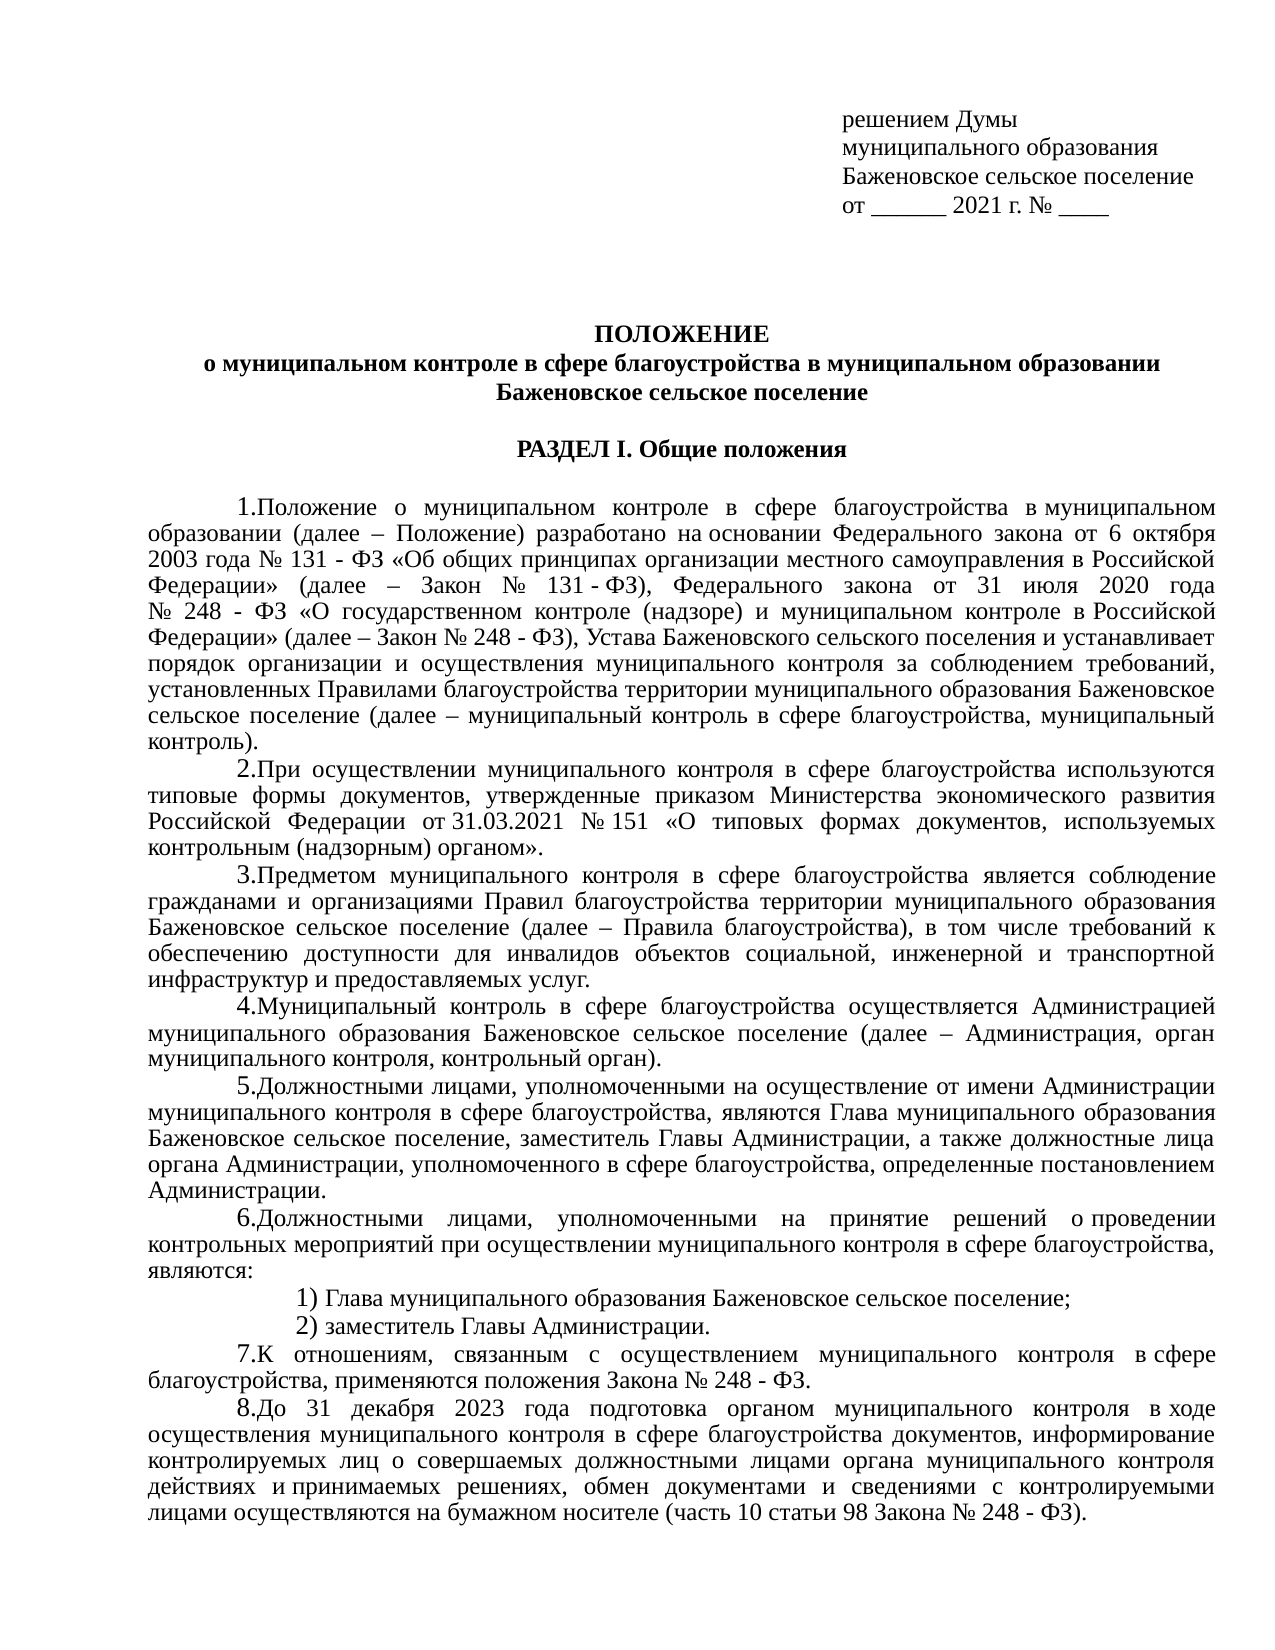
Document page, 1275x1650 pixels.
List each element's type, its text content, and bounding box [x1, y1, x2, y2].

list Должностными лицами, уполномоченными на принятие решений о проведении контрольных мероприятий при осуществлении муниципального контроля в сфере благоустройства, являются: [148, 1204, 1216, 1284]
text о муниципальном контроле в сфере благоустройства в муниципальном образовании Баженовское сельское поселение [148, 348, 1216, 406]
text ПОЛОЖЕНИЕ [148, 319, 1216, 348]
list Муниципальный контроль в сфере благоустройства осуществляется Администрацией муниципального образования Баженовское сельское поселение (далее – Администрация, орган муниципального контроля, контрольный орган). [148, 992, 1216, 1072]
list Предметом муниципального контроля в сфере благоустройства является соблюдение гражданами и организациями Правил благоустройства территории муниципального образования Баженовское сельское поселение (далее – Правила благоустройства), в том числе требований к обеспечению доступности для инвалидов объектов социальной, инженерной и транспортной инфраструктур и предоставляемых услуг. [148, 861, 1216, 992]
list К отношениям, связанным с осуществлением муниципального контроля в сфере благоустройства, применяются положения Закона № 248 - ФЗ. [148, 1340, 1216, 1394]
text от ______ 2021 г. № ____ [842, 190, 1216, 219]
list Положение о муниципальном контроле в сфере благоустройства в муниципальном образовании (далее – Положение) разработано на основании Федерального закона от 6 октября 2003 года № 131 - ФЗ «Об общих принципах организации местного самоуправления в Российской Федерации» (далее – Закон № 131 - ФЗ), Федерального закона от 31 июля 2020 года № 248 - ФЗ «О государственном контроле (надзоре) и муниципальном контроле в Российской Федерации» (далее – Закон № 248 - ФЗ), Устава Баженовского сельского поселения и устанавливает порядок организации и осуществления муниципального контроля за соблюдением требований, установленных Правилами благоустройства территории муниципального образования Баженовское сельское поселение (далее – муниципальный контроль в сфере благоустройства, муниципальный контроль). [148, 493, 1216, 755]
list При осуществлении муниципального контроля в сфере благоустройства используются типовые формы документов, утвержденные приказом Министерства экономического развития Российской Федерации от 31.03.2021 № 151 «О типовых формах документов, используемых контрольным (надзорным) органом». [148, 755, 1216, 861]
text РАЗДЕЛ I. Общие положения [148, 434, 1216, 463]
text решением Думы [842, 104, 1216, 132]
list До 31 декабря 2023 года подготовка органом муниципального контроля в ходе осуществления муниципального контроля в сфере благоустройства документов, информирование контролируемых лиц о совершаемых должностными лицами органа муниципального контроля действиях и принимаемых решениях, обмен документами и сведениями с контролируемыми лицами осуществляются на бумажном носителе (часть 10 статьи 98 Закона № 248 - ФЗ). [148, 1394, 1216, 1526]
list заместитель Главы Администрации. [207, 1312, 1216, 1340]
text муниципального образования Баженовское сельское поселение [842, 132, 1216, 190]
list Глава муниципального образования Баженовское сельское поселение; [207, 1284, 1216, 1312]
list Должностными лицами, уполномоченными на осуществление от имени Администрации муниципального контроля в сфере благоустройства, являются Глава муниципального образования Баженовское сельское поселение, заместитель Главы Администрации, а также должностные лица органа Администрации, уполномоченного в сфере благоустройства, определенные постановлением Администрации. [148, 1072, 1216, 1204]
